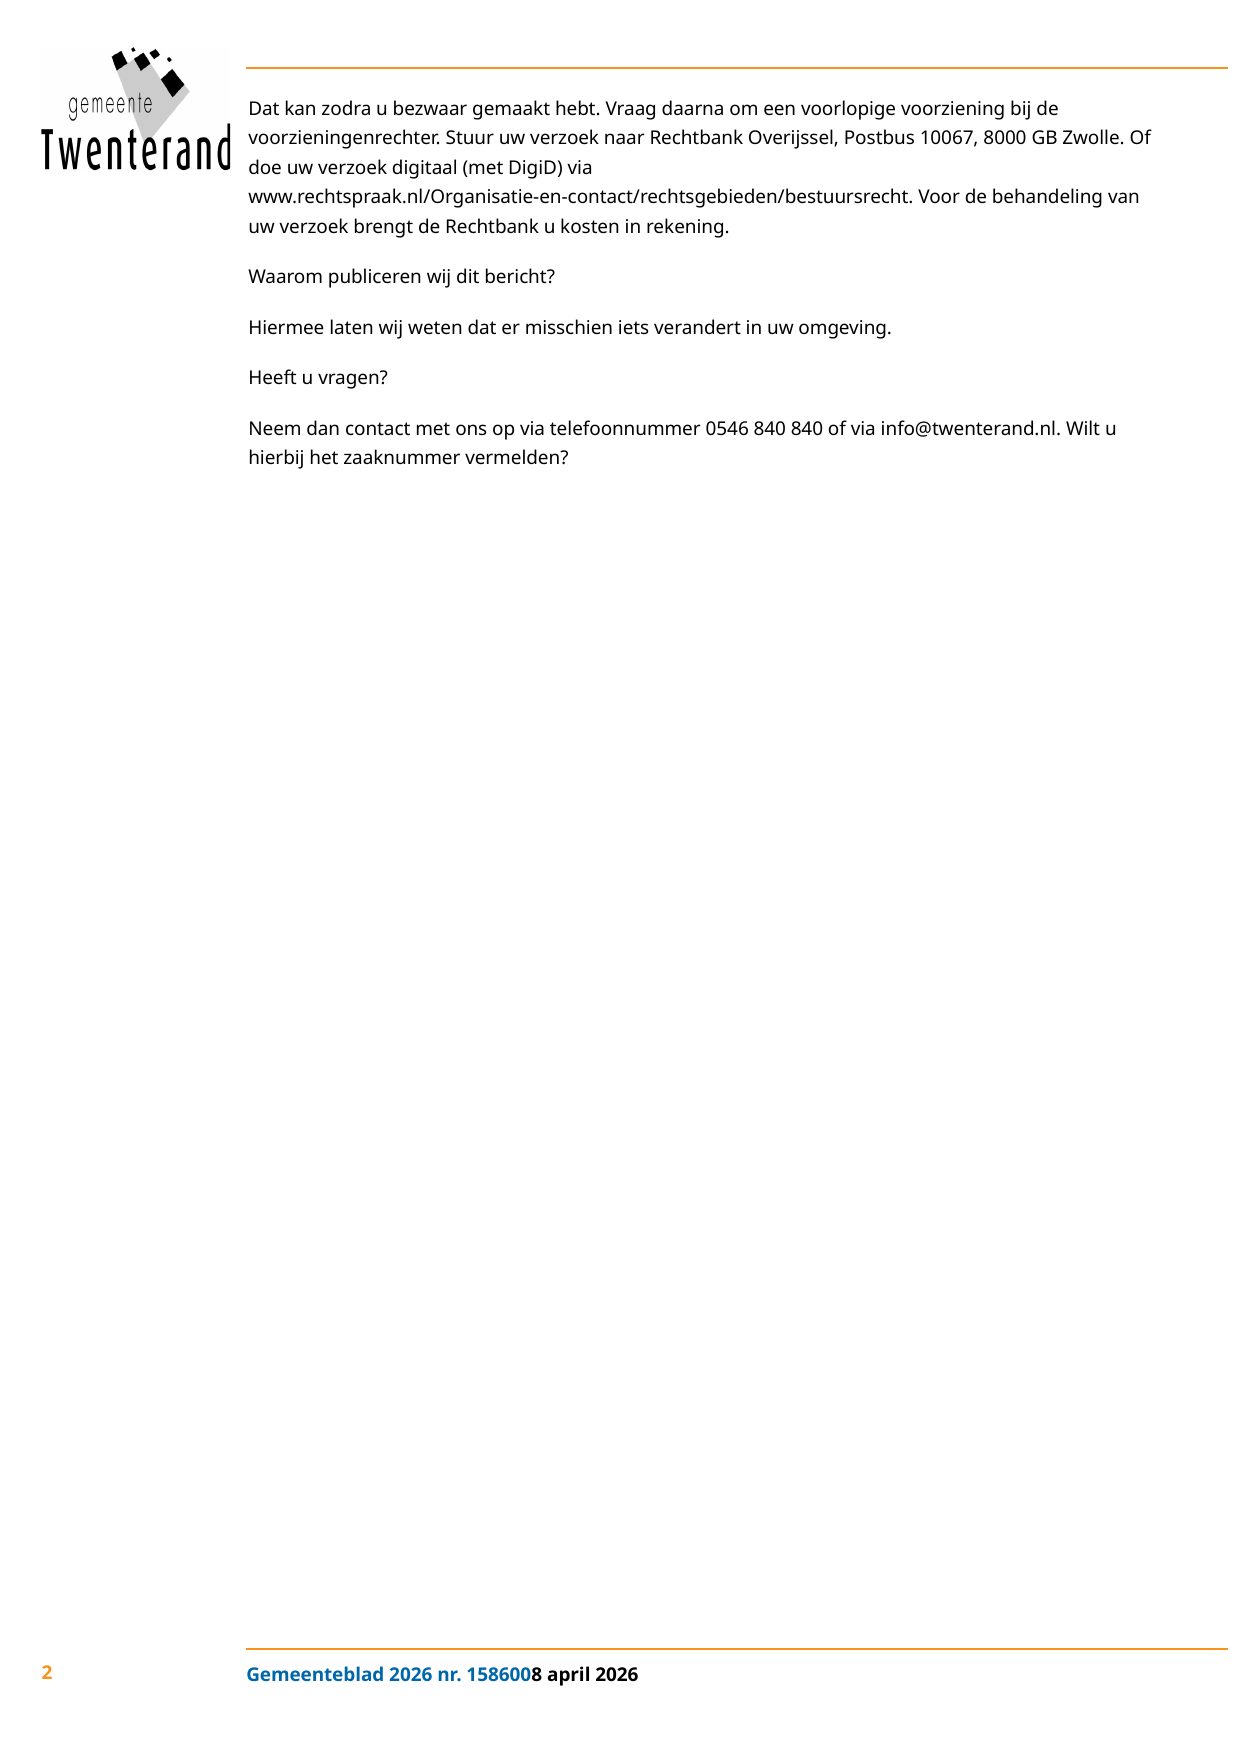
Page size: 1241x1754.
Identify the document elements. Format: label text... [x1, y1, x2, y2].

text Heeft u vragen? [248, 364, 1152, 390]
text Hiermee laten wij weten dat er misschien iets verandert in uw omgeving. [248, 314, 1152, 340]
text Neem dan contact met ons op via telefoonnummer 0546 840 840 of via info@twenterand.nl. Wilt u hierbij het zaaknummer vermelden? [248, 415, 1152, 470]
picture [41, 47, 231, 172]
text Dat kan zodra u bezwaar gemaakt hebt. Vraag daarna om een voorlopige voorziening bij de voorzieningenrechter. Stuur uw verzoek naar Rechtbank Overijssel, Postbus 10067, 8000 GB Zwolle. Of doe uw verzoek digitaal (met DigiD) via www.rechtspraak.nl/Organisatie-en-contact/rechtsgebieden/bestuursrecht. Voor de behandeling van uw verzoek brengt de Rechtbank u kosten in rekening. [248, 95, 1152, 239]
text Waarom publiceren wij dit bericht? [248, 263, 1152, 289]
